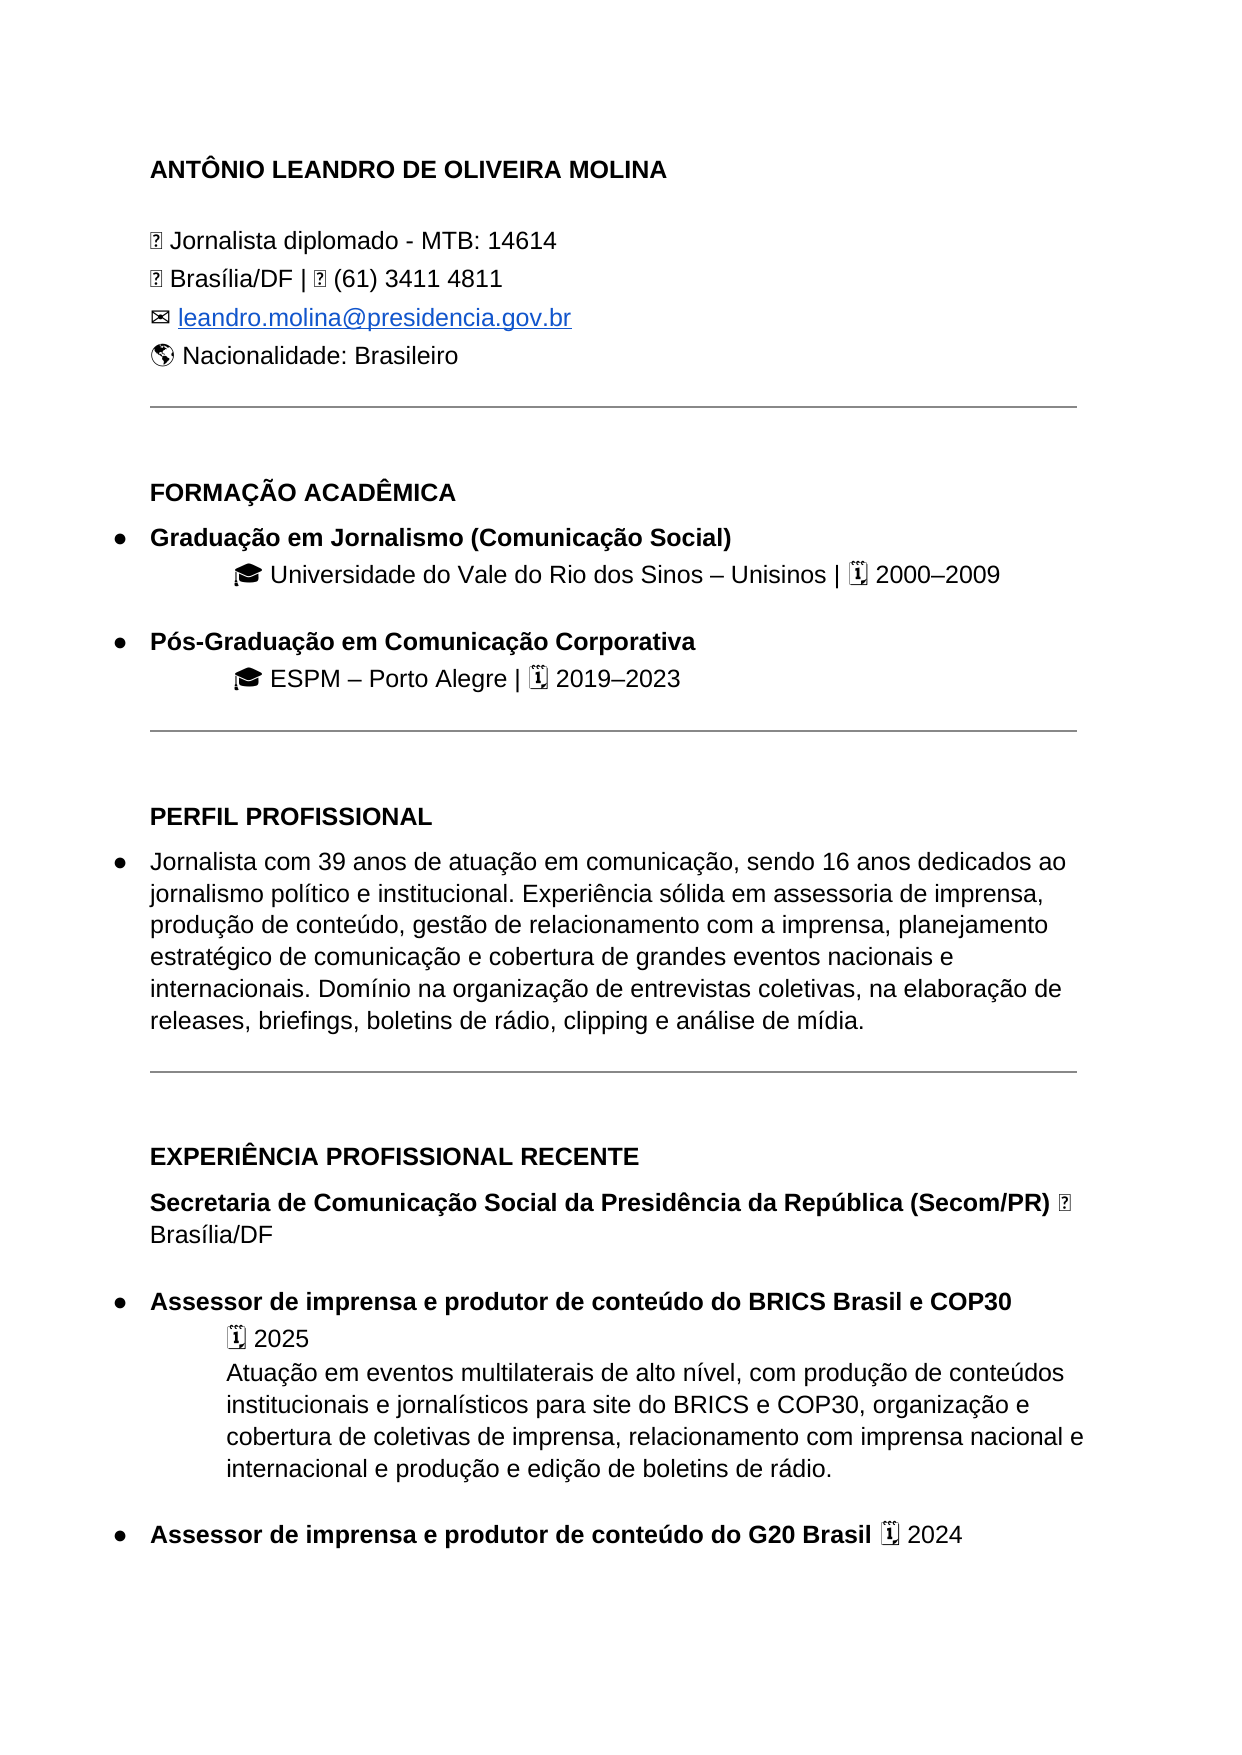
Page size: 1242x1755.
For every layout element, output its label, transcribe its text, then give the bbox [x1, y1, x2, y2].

text 📍 Brasília/DF | 📞 (61) 3411 4811 [150, 263, 1096, 294]
list Pós-Graduação em Comunicação Corporativa [112, 627, 1096, 656]
list Jornalista com 39 anos de atuação em comunicação, sendo 16 anos dedicados ao jornalismo político e institucional. Experiência sólida em assessoria de imprensa, produção de conteúdo, gestão de relacionamento com a imprensa, planejamento estratégico de comunicação e cobertura de grandes eventos nacionais e internacionais. Domínio na organização de entrevistas coletivas, na elaboração de releases, briefings, boletins de rádio, clipping e análise de mídia. [112, 847, 1096, 1035]
text EXPERIÊNCIA PROFISSIONAL RECENTE [149, 1142, 1090, 1171]
text ✉ leandro.molina@presidencia.gov.br [150, 302, 1097, 332]
text 🎓 Universidade do Vale do Rio dos Sinos – Unisinos | 🗓 2000–2009 [226, 559, 1096, 590]
text FORMAÇÃO ACADÊMICA [149, 478, 1090, 506]
text 🎓 ESPM – Porto Alegre | 🗓 2019–2023 [226, 664, 1096, 694]
list Graduação em Jornalismo (Comunicação Social) [112, 523, 1096, 552]
text PERFIL PROFISSIONAL [149, 801, 1090, 830]
text 🗓 2025 [226, 1323, 1096, 1353]
text 🪪 Jornalista diplomado - MTB: 14614 [150, 225, 1096, 256]
list Assessor de imprensa e produtor de conteúdo do BRICS Brasil e COP30 [112, 1286, 1096, 1315]
text 🌎 Nacionalidade: Brasileiro [150, 340, 1096, 370]
text ANTÔNIO LEANDRO DE OLIVEIRA MOLINA [149, 155, 1090, 184]
text Atuação em eventos multilaterais de alto nível, com produção de conteúdos institucionais e jornalísticos para site do BRICS e COP30, organização e cobertura de coletivas de imprensa, relacionamento com imprensa nacional e internacional e produção e edição de boletins de rádio. [226, 1358, 1096, 1482]
text Secretaria de Comunicação Social da Presidência da República (Secom/PR) 📍 Brasília/DF [149, 1187, 1090, 1248]
list Assessor de imprensa e produtor de conteúdo do G20 Brasil 🗓 2024 [112, 1519, 1096, 1550]
